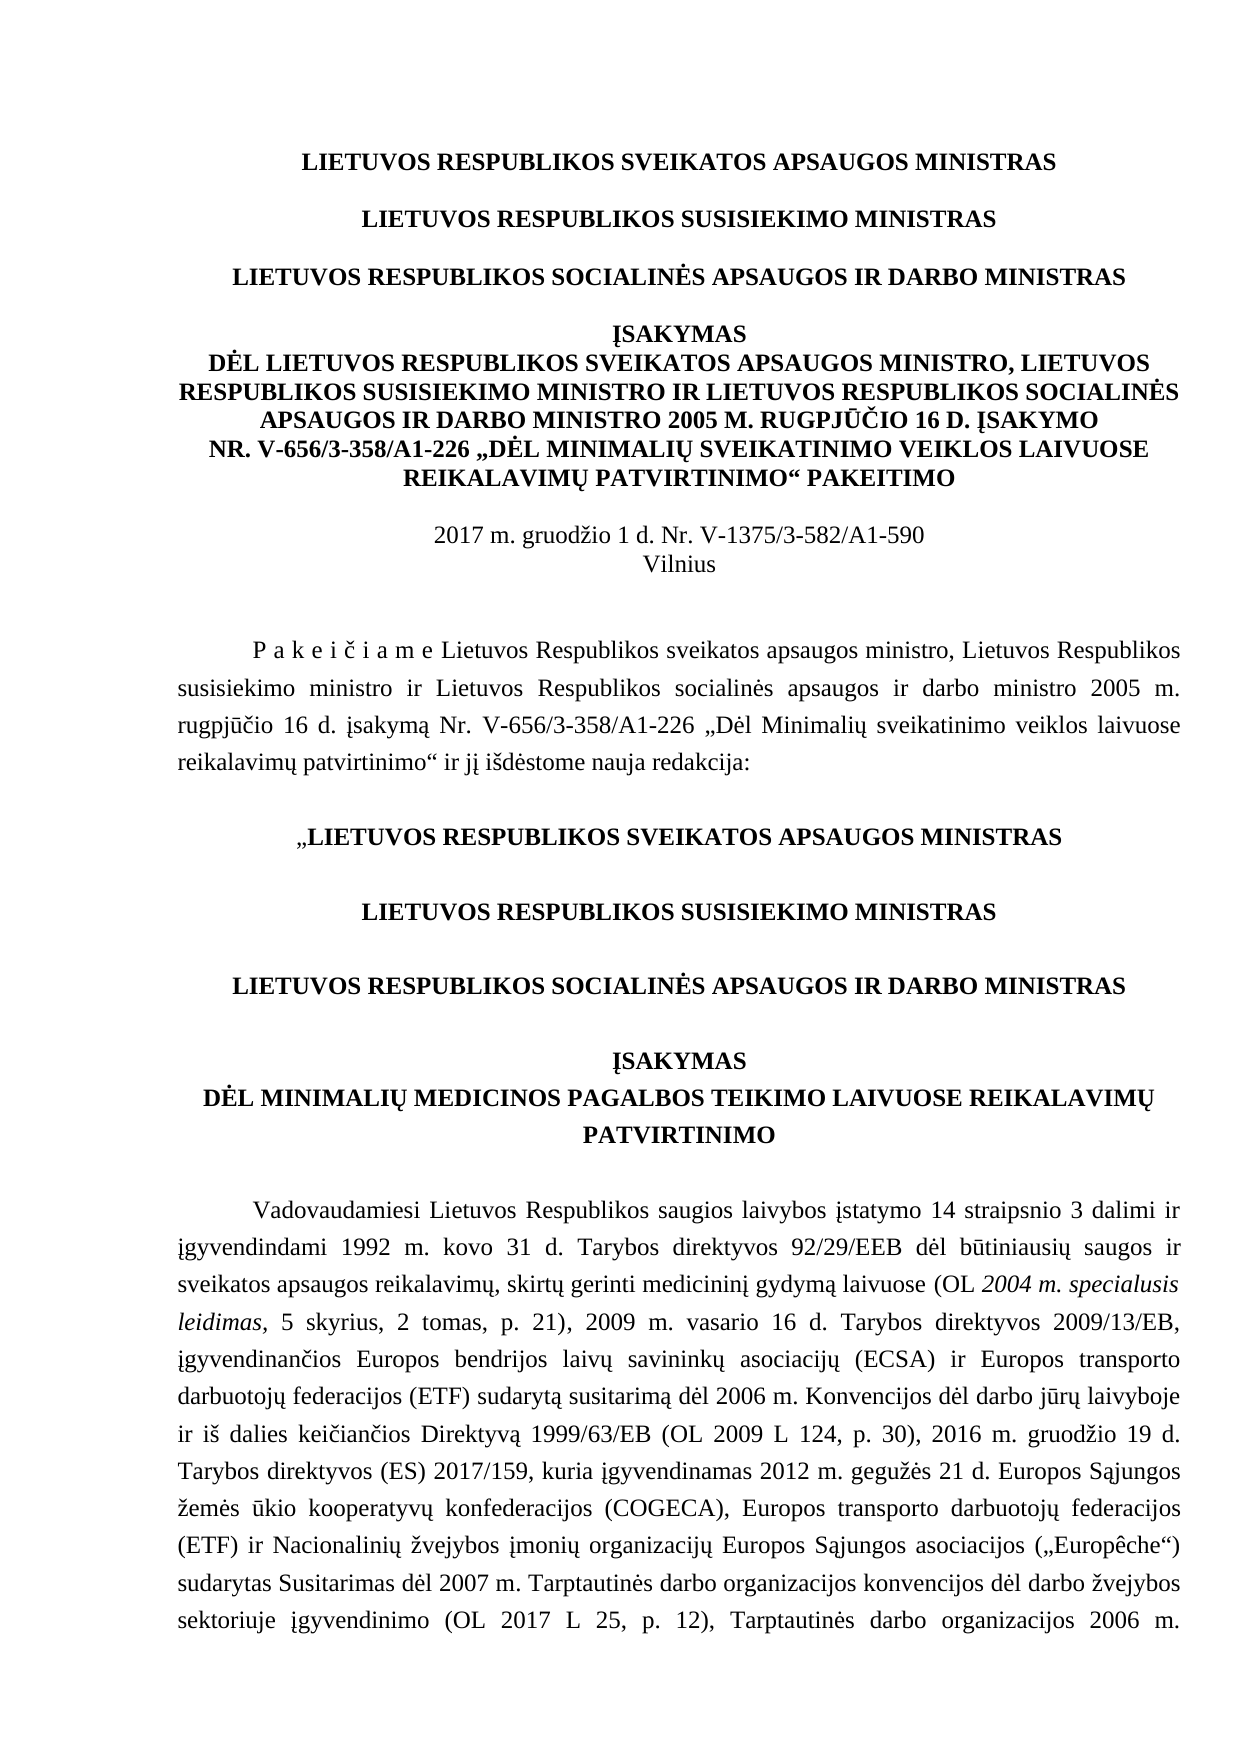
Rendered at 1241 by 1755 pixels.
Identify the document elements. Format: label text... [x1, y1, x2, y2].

text P a k e i č i a m e Lietuvos Respublikos sveikatos apsaugos ministro, Lietuvos Respublikos susisiekimo ministro ir Lietuvos Respublikos socialinės apsaugos ir darbo ministro 2005 m. rugpjūčio 16 d. įsakymą Nr. V-656/3-358/A1-226 „Dėl Minimalių sveikatinimo veiklos laivuose reikalavimų patvirtinimo“ ir jį išdėstome nauja redakcija: [177, 636, 1181, 776]
text DĖL LIETUVOS RESPUBLIKOS SVEIKATOS APSAUGOS MINISTRO, LIETUVOS RESPUBLIKOS SUSISIEKIMO MINISTRO IR LIETUVOS RESPUBLIKOS SOCIALINĖS APSAUGOS IR DARBO MINISTRO 2005 M. RUGPJŪČIO 16 D. ĮSAKYMO NR. V-656/3-358/A1-226 „DĖL MINIMALIŲ SVEIKATINIMO VEIKLOS LAIVUOSE REIKALAVIMŲ PATVIRTINIMO“ PAKEITIMO [177, 348, 1181, 492]
text Vilnius [177, 549, 1181, 578]
text ĮSAKYMAS [177, 319, 1181, 348]
text DĖL MINIMALIŲ MEDICINOS PAGALBOS TEIKIMO LAIVUOSE REIKALAVIMŲ PATVIRTINIMO [177, 1083, 1181, 1149]
text LIETUVOS RESPUBLIKOS SUSISIEKIMO MINISTRAS [177, 204, 1181, 233]
text Vadovaudamiesi Lietuvos Respublikos saugios laivybos įstatymo 14 straipsnio 3 dalimi ir įgyvendindami 1992 m. kovo 31 d. Tarybos direktyvos 92/29/EEB dėl būtiniausių saugos ir sveikatos apsaugos reikalavimų, skirtų gerinti medicininį gydymą laivuose (OL 2004 m. specialusis leidimas, 5 skyrius, 2 tomas, p. 21), 2009 m. vasario 16 d. Tarybos direktyvos 2009/13/EB, įgyvendinančios Europos bendrijos laivų savininkų asociacijų (ECSA) ir Europos transporto darbuotojų federacijos (ETF) sudarytą susitarimą dėl 2006 m. Konvencijos dėl darbo jūrų laivyboje ir iš dalies keičiančios Direktyvą 1999/63/EB (OL 2009 L 124, p. 30), 2016 m. gruodžio 19 d. Tarybos direktyvos (ES) 2017/159, kuria įgyvendinamas 2012 m. gegužės 21 d. Europos Sąjungos žemės ūkio kooperatyvų konfederacijos (COGECA), Europos transporto darbuotojų federacijos (ETF) ir Nacionalinių žvejybos įmonių organizacijų Europos Sąjungos asociacijos („Europêche“) sudarytas Susitarimas dėl 2007 m. Tarptautinės darbo organizacijos konvencijos dėl darbo žvejybos sektoriuje įgyvendinimo (OL 2017 L 25, p. 12), Tarptautinės darbo organizacijos 2006 m. [177, 1195, 1181, 1634]
text „LIETUVOS RESPUBLIKOS SVEIKATOS APSAUGOS MINISTRAS [177, 822, 1181, 851]
text 2017 m. gruodžio 1 d. Nr. V-1375/3-582/A1-590 [177, 521, 1181, 549]
text LIETUVOS RESPUBLIKOS SOCIALINĖS APSAUGOS IR DARBO MINISTRAS [177, 262, 1181, 291]
text LIETUVOS RESPUBLIKOS SOCIALINĖS APSAUGOS IR DARBO MINISTRAS [177, 971, 1181, 1000]
text LIETUVOS RESPUBLIKOS SUSISIEKIMO MINISTRAS [177, 897, 1181, 925]
text LIETUVOS RESPUBLIKOS SVEIKATOS APSAUGOS MINISTRAS [177, 147, 1181, 176]
text ĮSAKYMAS [177, 1046, 1181, 1074]
